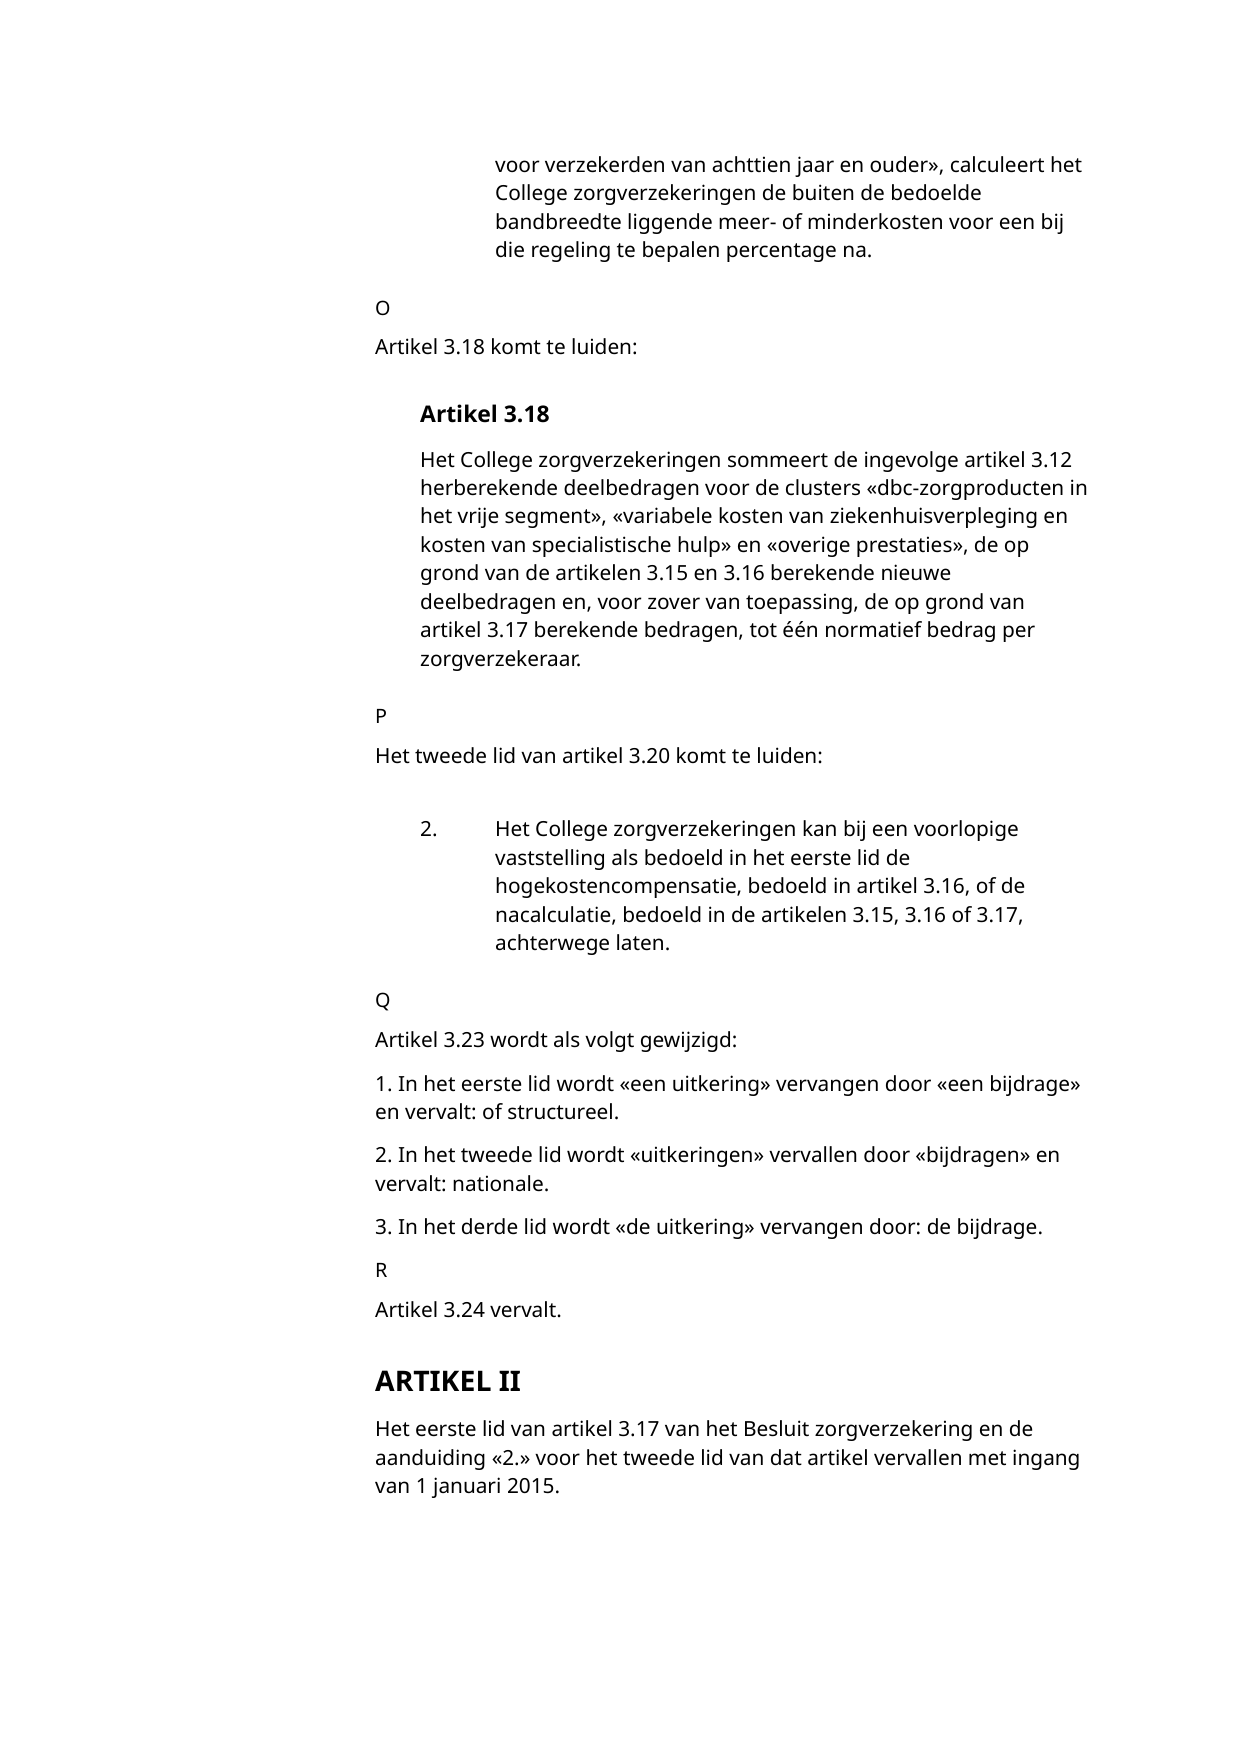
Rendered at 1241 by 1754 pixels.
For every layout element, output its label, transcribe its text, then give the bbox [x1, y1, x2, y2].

text 3. In het derde lid wordt «de uitkering» vervangen door: de bijdrage. [375, 1212, 1090, 1241]
text R [375, 1256, 1090, 1283]
text Het eerste lid van artikel 3.17 van het Besluit zorgverzekering en de aanduiding «2.» voor het tweede lid van dat artikel vervallen met ingang van 1 januari 2015. [375, 1414, 1090, 1499]
text Het tweede lid van artikel 3.20 komt te luiden: [375, 741, 1090, 769]
list voor verzekerden van achttien jaar en ouder», calculeert het College zorgverzekeringen de buiten de bedoelde bandbreedte liggende meer- of minderkosten voor een bij die regeling te bepalen percentage na. [420, 150, 1090, 264]
text Het College zorgverzekeringen sommeert de ingevolge artikel 3.12 herberekende deelbedragen voor de clusters «dbc-zorgproducten in het vrije segment», «variabele kosten van ziekenhuisverpleging en kosten van specialistische hulp» en «overige prestaties», de op grond van de artikelen 3.15 en 3.16 berekende nieuwe deelbedragen en, voor zover van toepassing, de op grond van artikel 3.17 berekende bedragen, tot één normatief bedrag per zorgverzekeraar. [420, 445, 1090, 672]
text O [375, 294, 1090, 321]
list Het College zorgverzekeringen kan bij een voorlopige vaststelling als bedoeld in het eerste lid de hogekostencompensatie, bedoeld in artikel 3.16, of de nacalculatie, bedoeld in de artikelen 3.15, 3.16 of 3.17, achterwege laten. [420, 814, 1090, 957]
text Q [375, 987, 1090, 1013]
text Artikel 3.18 komt te luiden: [375, 332, 1090, 361]
subtitle ARTIKEL II [375, 1361, 1090, 1399]
text 2. In het tweede lid wordt «uitkeringen» vervallen door «bijdragen» en vervalt: nationale. [375, 1141, 1090, 1197]
subtitle Artikel 3.18 [420, 398, 1090, 430]
text 1. In het eerste lid wordt «een uitkering» vervangen door «een bijdrage» en vervalt: of structureel. [375, 1069, 1090, 1126]
text Artikel 3.23 wordt als volgt gewijzigd: [375, 1025, 1090, 1054]
text Artikel 3.24 vervalt. [375, 1295, 1090, 1323]
text P [375, 702, 1090, 729]
